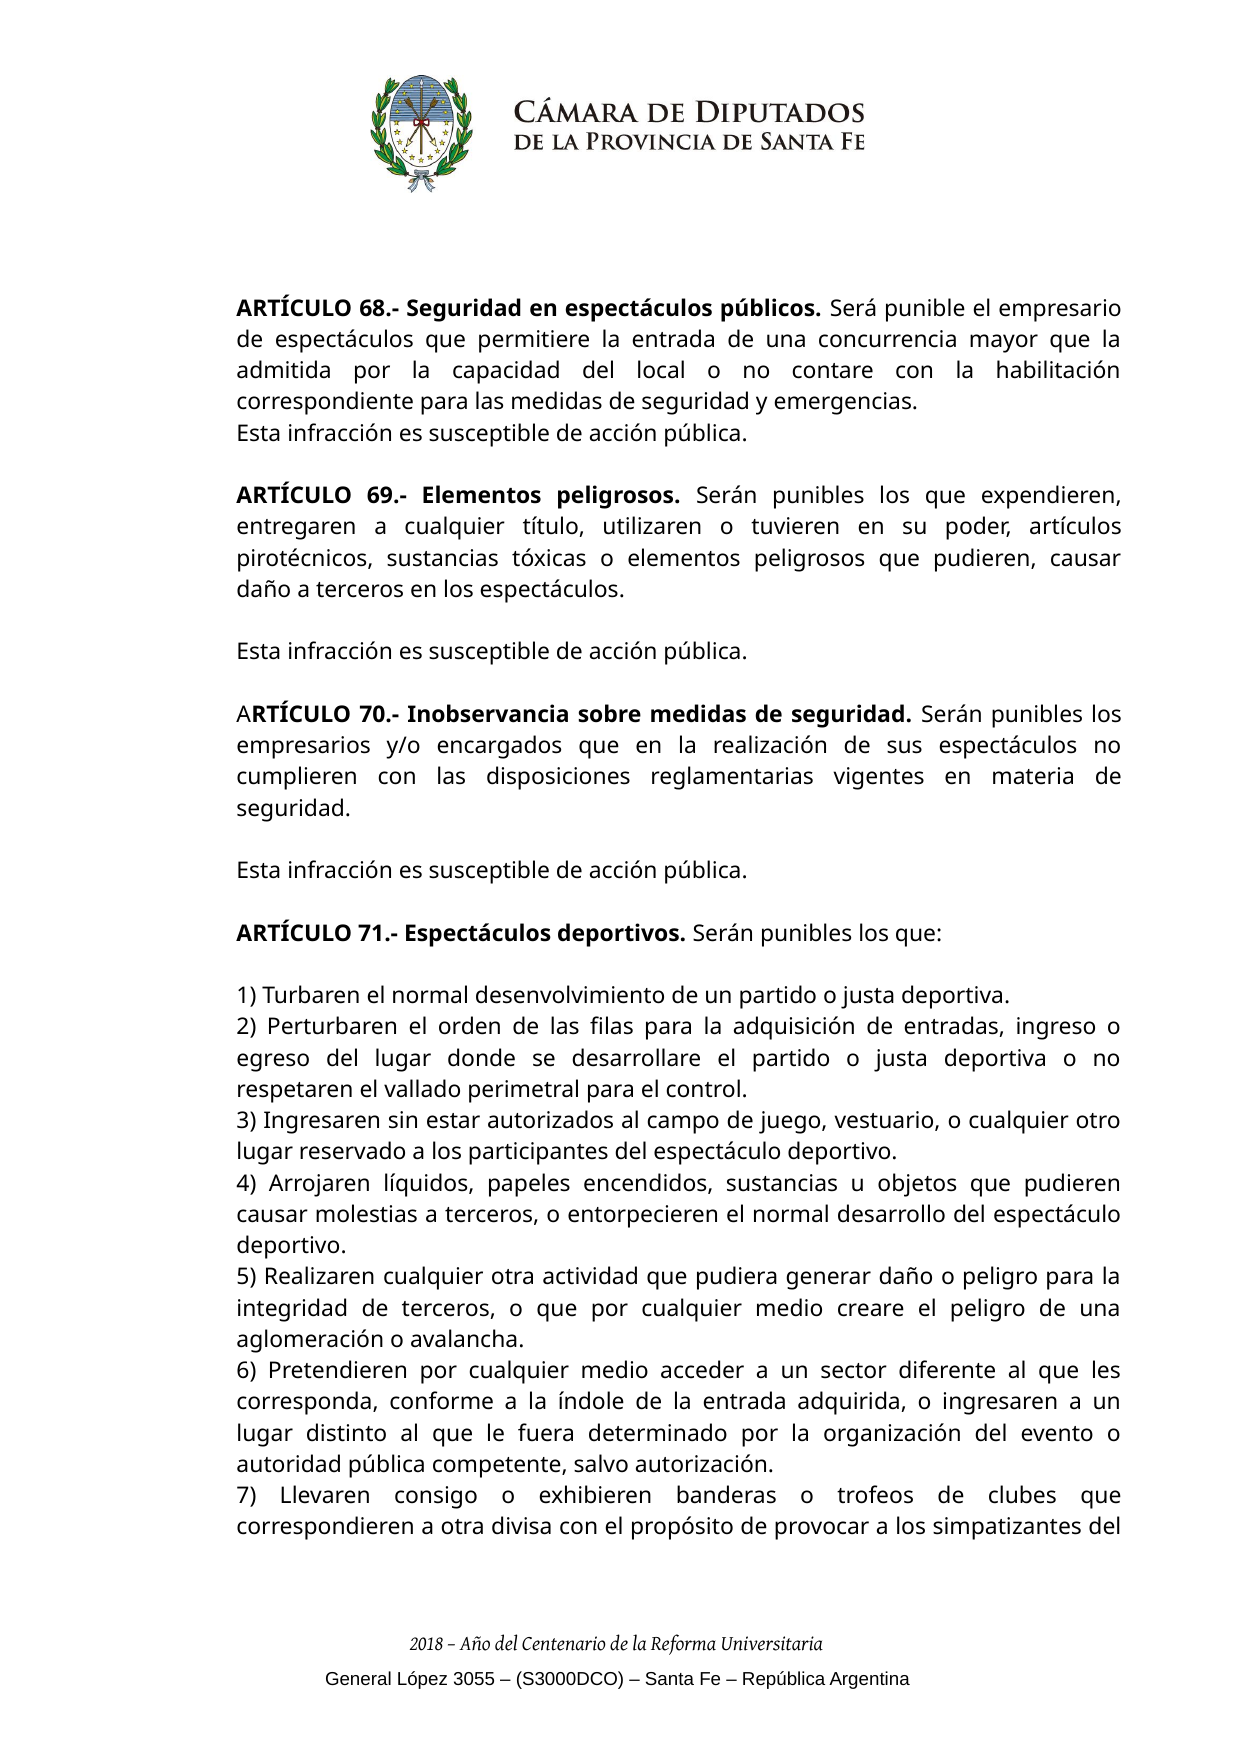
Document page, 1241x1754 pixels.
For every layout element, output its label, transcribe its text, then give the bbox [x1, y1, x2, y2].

picture [370, 75, 865, 197]
text 5) Realizaren cualquier otra actividad que pudiera generar daño o peligro para la integridad de terceros, o que por cualquier medio creare el peligro de una aglomeración o avalancha. [236, 1260, 1122, 1354]
text 7) Llevaren consigo o exhibieren banderas o trofeos de clubes que correspondieren a otra divisa con el propósito de provocar a los simpatizantes del [236, 1479, 1122, 1541]
text Esta infracción es susceptible de acción pública. [236, 416, 1122, 448]
text ARTÍCULO 68.- Seguridad en espectáculos públicos. Será punible el empresario de espectáculos que permitiere la entrada de una concurrencia mayor que la admitida por la capacidad del local o no contare con la habilitación correspondiente para las medidas de seguridad y emergencias. [236, 291, 1122, 416]
text 6) Pretendieren por cualquier medio acceder a un sector diferente al que les corresponda, conforme a la índole de la entrada adquirida, o ingresaren a un lugar distinto al que le fuera determinado por la organización del evento o autoridad pública competente, salvo autorización. [236, 1354, 1122, 1479]
text 1) Turbaren el normal desenvolvimiento de un partido o justa deportiva. [236, 979, 1122, 1010]
text 2) Perturbaren el orden de las filas para la adquisición de entradas, ingreso o egreso del lugar donde se desarrollare el partido o justa deportiva o no respetaren el vallado perimetral para el control. [236, 1010, 1122, 1104]
text ARTÍCULO 70.- Inobservancia sobre medidas de seguridad. Serán punibles los empresarios y/o encargados que en la realización de sus espectáculos no cumplieren con las disposiciones reglamentarias vigentes en materia de seguridad. [236, 698, 1122, 823]
text Esta infracción es susceptible de acción pública. [236, 635, 1122, 666]
text Esta infracción es susceptible de acción pública. [236, 854, 1122, 885]
text ARTÍCULO 69.- Elementos peligrosos. Serán punibles los que expendieren, entregaren a cualquier título, utilizaren o tuvieren en su poder, artículos pirotécnicos, sustancias tóxicas o elementos peligrosos que pudieren, causar daño a terceros en los espectáculos. [236, 479, 1122, 604]
text ARTÍCULO 71.- Espectáculos deportivos. Serán punibles los que: [236, 916, 1122, 948]
text 4) Arrojaren líquidos, papeles encendidos, sustancias u objetos que pudieren causar molestias a terceros, o entorpecieren el normal desarrollo del espectáculo deportivo. [236, 1166, 1122, 1260]
text 3) Ingresaren sin estar autorizados al campo de juego, vestuario, o cualquier otro lugar reservado a los participantes del espectáculo deportivo. [236, 1104, 1122, 1166]
